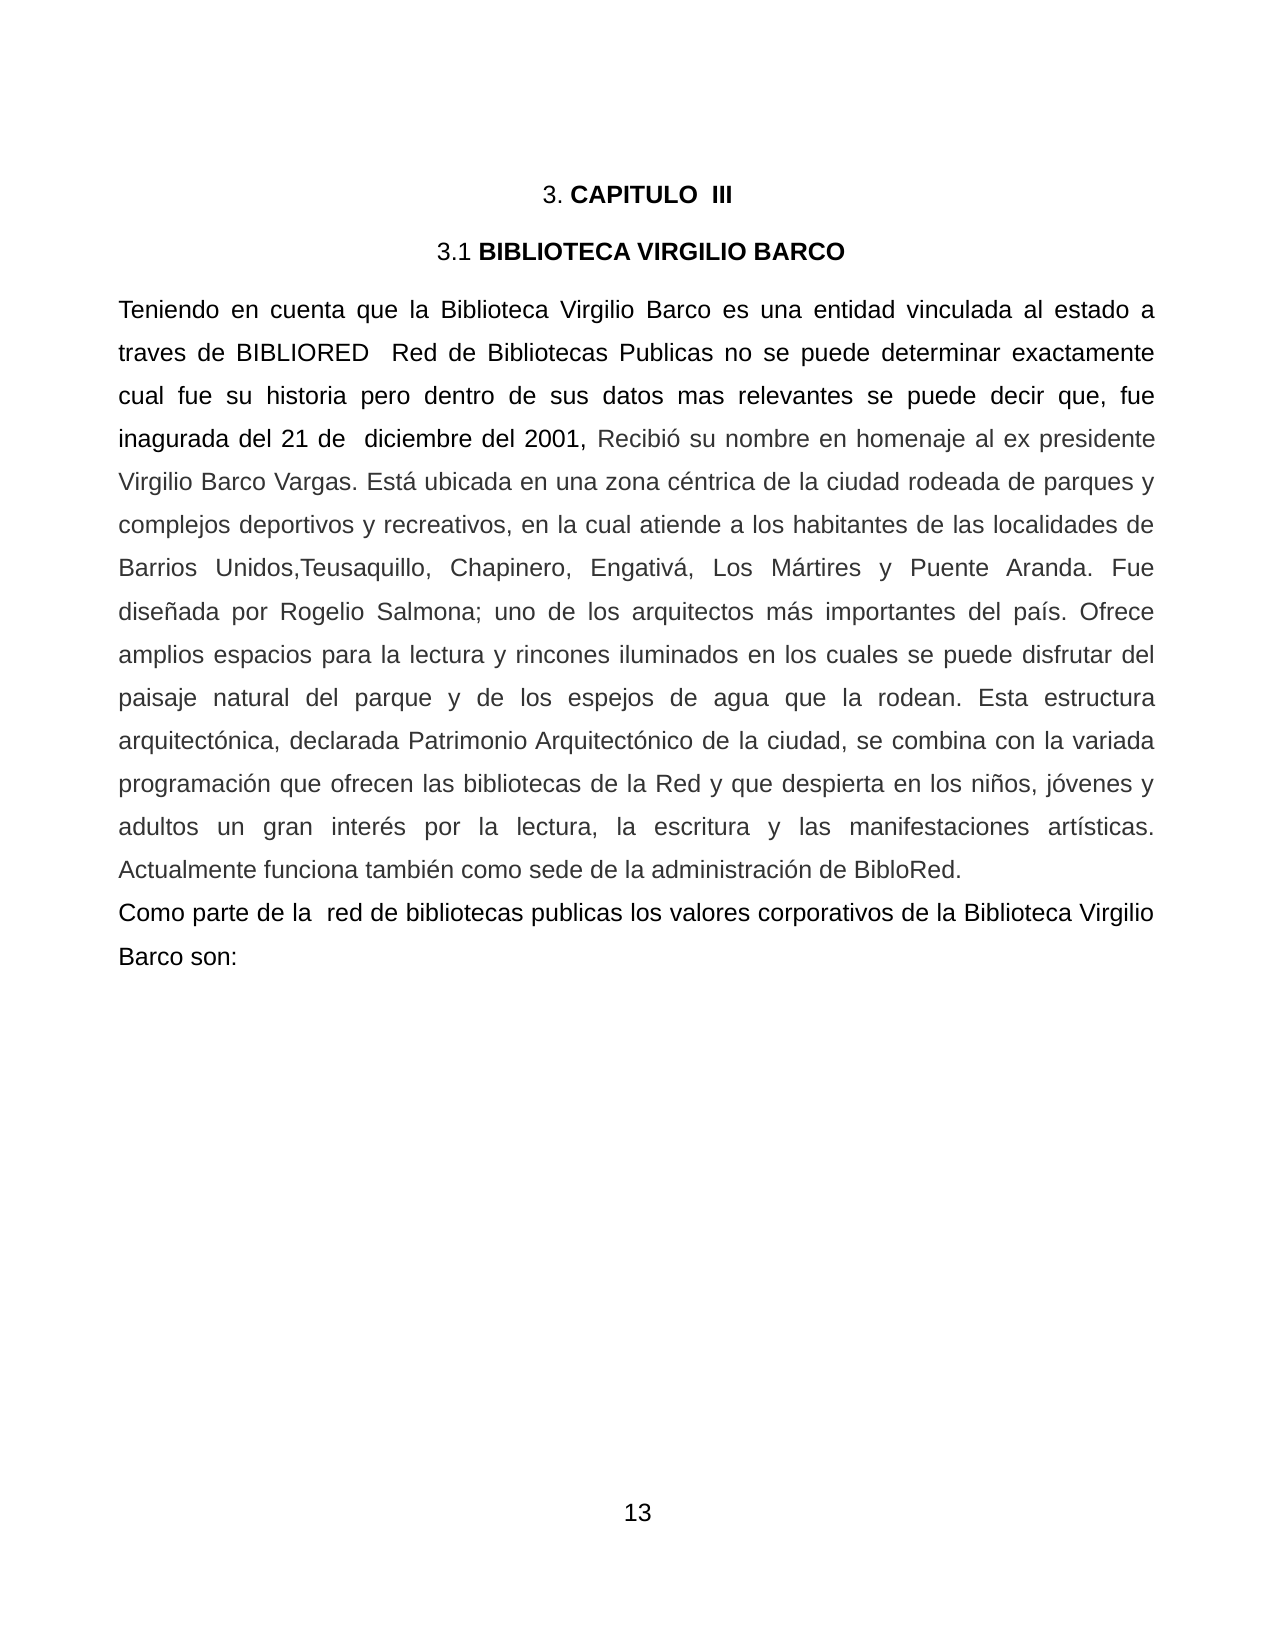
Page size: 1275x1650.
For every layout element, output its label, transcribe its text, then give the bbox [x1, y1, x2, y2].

text Como parte de la red de bibliotecas publicas los valores corporativos de la Biblioteca Virgilio Barco son: [118, 898, 1157, 970]
text 3. CAPITULO III [118, 180, 1157, 208]
text Teniendo en cuenta que la Biblioteca Virgilio Barco es una entidad vinculada al estado a traves de BIBLIORED Red de Bibliotecas Publicas no se puede determinar exactamente cual fue su historia pero dentro de sus datos mas relevantes se puede decir que, fue inagurada del 21 de diciembre del 2001, Recibió su nombre en homenaje al ex presidente Virgilio Barco Vargas. Está ubicada en una zona céntrica de la ciudad rodeada de parques y complejos deportivos y recreativos, en la cual atiende a los habitantes de las localidades de Barrios Unidos,Teusaquillo, Chapinero, Engativá, Los Mártires y Puente Aranda. Fue diseñada por Rogelio Salmona; uno de los arquitectos más importantes del país. Ofrece amplios espacios para la lectura y rincones iluminados en los cuales se puede disfrutar del paisaje natural del parque y de los espejos de agua que la rodean. Esta estructura arquitectónica, declarada Patrimonio Arquitectónico de la ciudad, se combina con la variada programación que ofrecen las bibliotecas de la Red y que despierta en los niños, jóvenes y adultos un gran interés por la lectura, la escritura y las manifestaciones artísticas. Actualmente funciona también como sede de la administración de BibloRed. [118, 295, 1157, 884]
text 17 [118, 1028, 1157, 1527]
text 3.1 BIBLIOTECA VIRGILIO BARCO [118, 237, 1157, 266]
